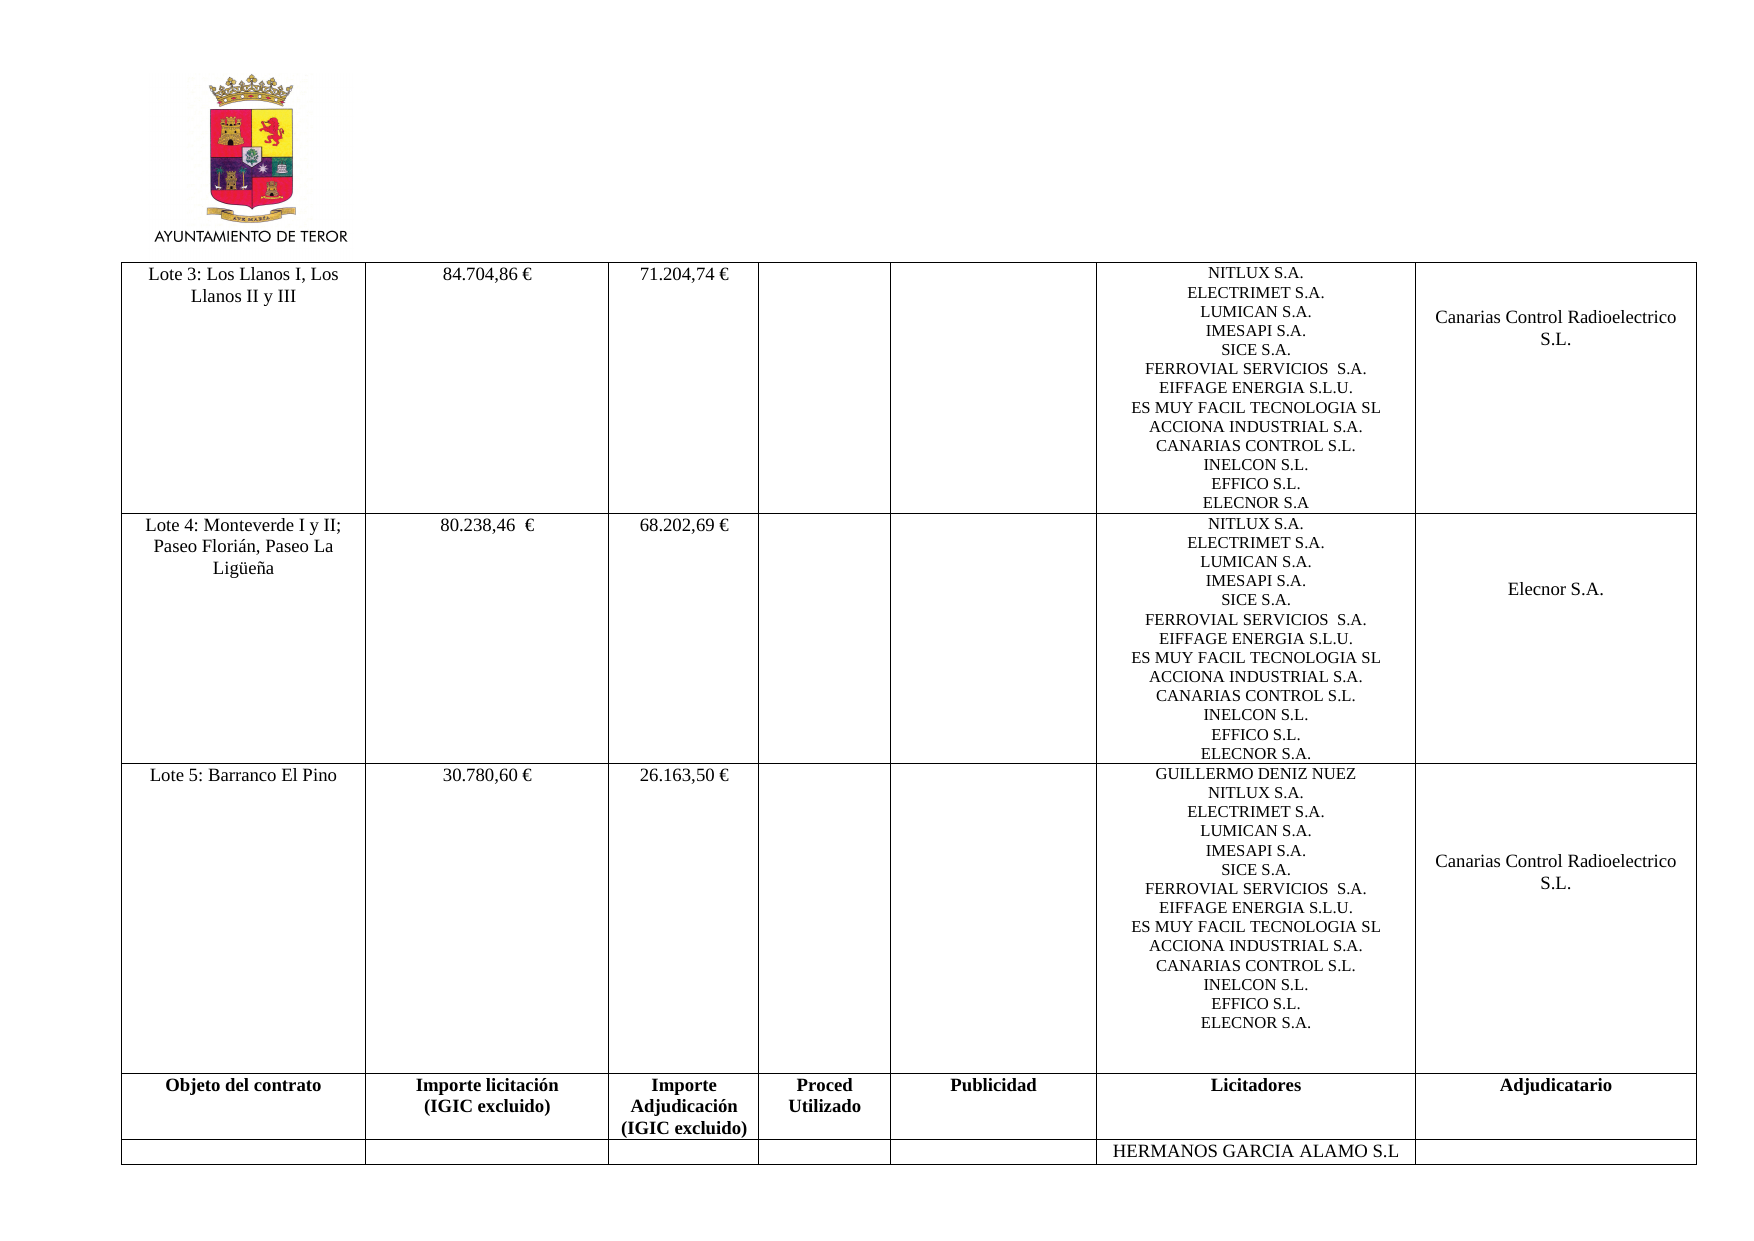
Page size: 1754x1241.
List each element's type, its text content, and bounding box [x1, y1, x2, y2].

table_cell NITLUX S.A. ELECTRIMET S.A. LUMICAN S.A. IMESAPI S.A. SICE S.A. FERROVIAL SERVICIOS S.A. EIFFAGE ENERGIA S.L.U. ES MUY FACIL TECNOLOGIA SL ACCIONA INDUSTRIAL S.A. CANARIAS CONTROL S.L. INELCON S.L. EFFICO S.L. ELECNOR S.A. [1097, 514, 1415, 763]
table_cell Elecnor S.A. [1416, 514, 1696, 763]
table_cell Adjudicatario [1416, 1074, 1696, 1138]
table_cell [759, 1140, 890, 1164]
table_cell [891, 263, 1096, 512]
table_cell Canarias Control Radioelectrico S.L. [1416, 263, 1696, 512]
table_cell [891, 1140, 1096, 1164]
table_cell [609, 1140, 758, 1164]
table_cell Proced Utilizado [759, 1074, 890, 1138]
table_cell GUILLERMO DENIZ NUEZ NITLUX S.A. ELECTRIMET S.A. LUMICAN S.A. IMESAPI S.A. SICE S.A. FERROVIAL SERVICIOS S.A. EIFFAGE ENERGIA S.L.U. ES MUY FACIL TECNOLOGIA SL ACCIONA INDUSTRIAL S.A. CANARIAS CONTROL S.L. INELCON S.L. EFFICO S.L. ELECNOR S.A. [1097, 764, 1415, 1073]
table_cell 84.704,86 € [366, 263, 608, 512]
table_cell 80.238,46 € [366, 514, 608, 763]
table_cell 71.204,74 € [609, 263, 758, 512]
table_cell Canarias Control Radioelectrico S.L. [1416, 764, 1696, 1073]
table_cell HERMANOS GARCIA ALAMO S.L [1097, 1140, 1415, 1164]
table_cell [891, 764, 1096, 1073]
table_cell [891, 514, 1096, 763]
table_cell Lote 4: Monteverde I y II; Paseo Florián, Paseo La Ligüeña [122, 514, 365, 763]
table_cell Importe licitación (IGIC excluido) [366, 1074, 608, 1138]
table_cell [366, 1140, 608, 1164]
table_cell Objeto del contrato [122, 1074, 365, 1138]
table_cell [759, 514, 890, 763]
table_cell Lote 5: Barranco El Pino [122, 764, 365, 1073]
table_cell Lote 3: Los Llanos I, Los Llanos II y III [122, 263, 365, 512]
table_cell Publicidad [891, 1074, 1096, 1138]
table_cell [122, 1140, 365, 1164]
table_cell 68.202,69 € [609, 514, 758, 763]
table_cell [1416, 1140, 1696, 1164]
table_cell 26.163,50 € [609, 764, 758, 1073]
table_cell NITLUX S.A. ELECTRIMET S.A. LUMICAN S.A. IMESAPI S.A. SICE S.A. FERROVIAL SERVICIOS S.A. EIFFAGE ENERGIA S.L.U. ES MUY FACIL TECNOLOGIA SL ACCIONA INDUSTRIAL S.A. CANARIAS CONTROL S.L. INELCON S.L. EFFICO S.L. ELECNOR S.A [1097, 263, 1415, 512]
table_cell [759, 764, 890, 1073]
table_cell [759, 263, 890, 512]
table_cell 30.780,60 € [366, 764, 608, 1073]
table_cell Importe Adjudicación (IGIC excluido) [609, 1074, 758, 1138]
table_cell Licitadores [1097, 1074, 1415, 1138]
